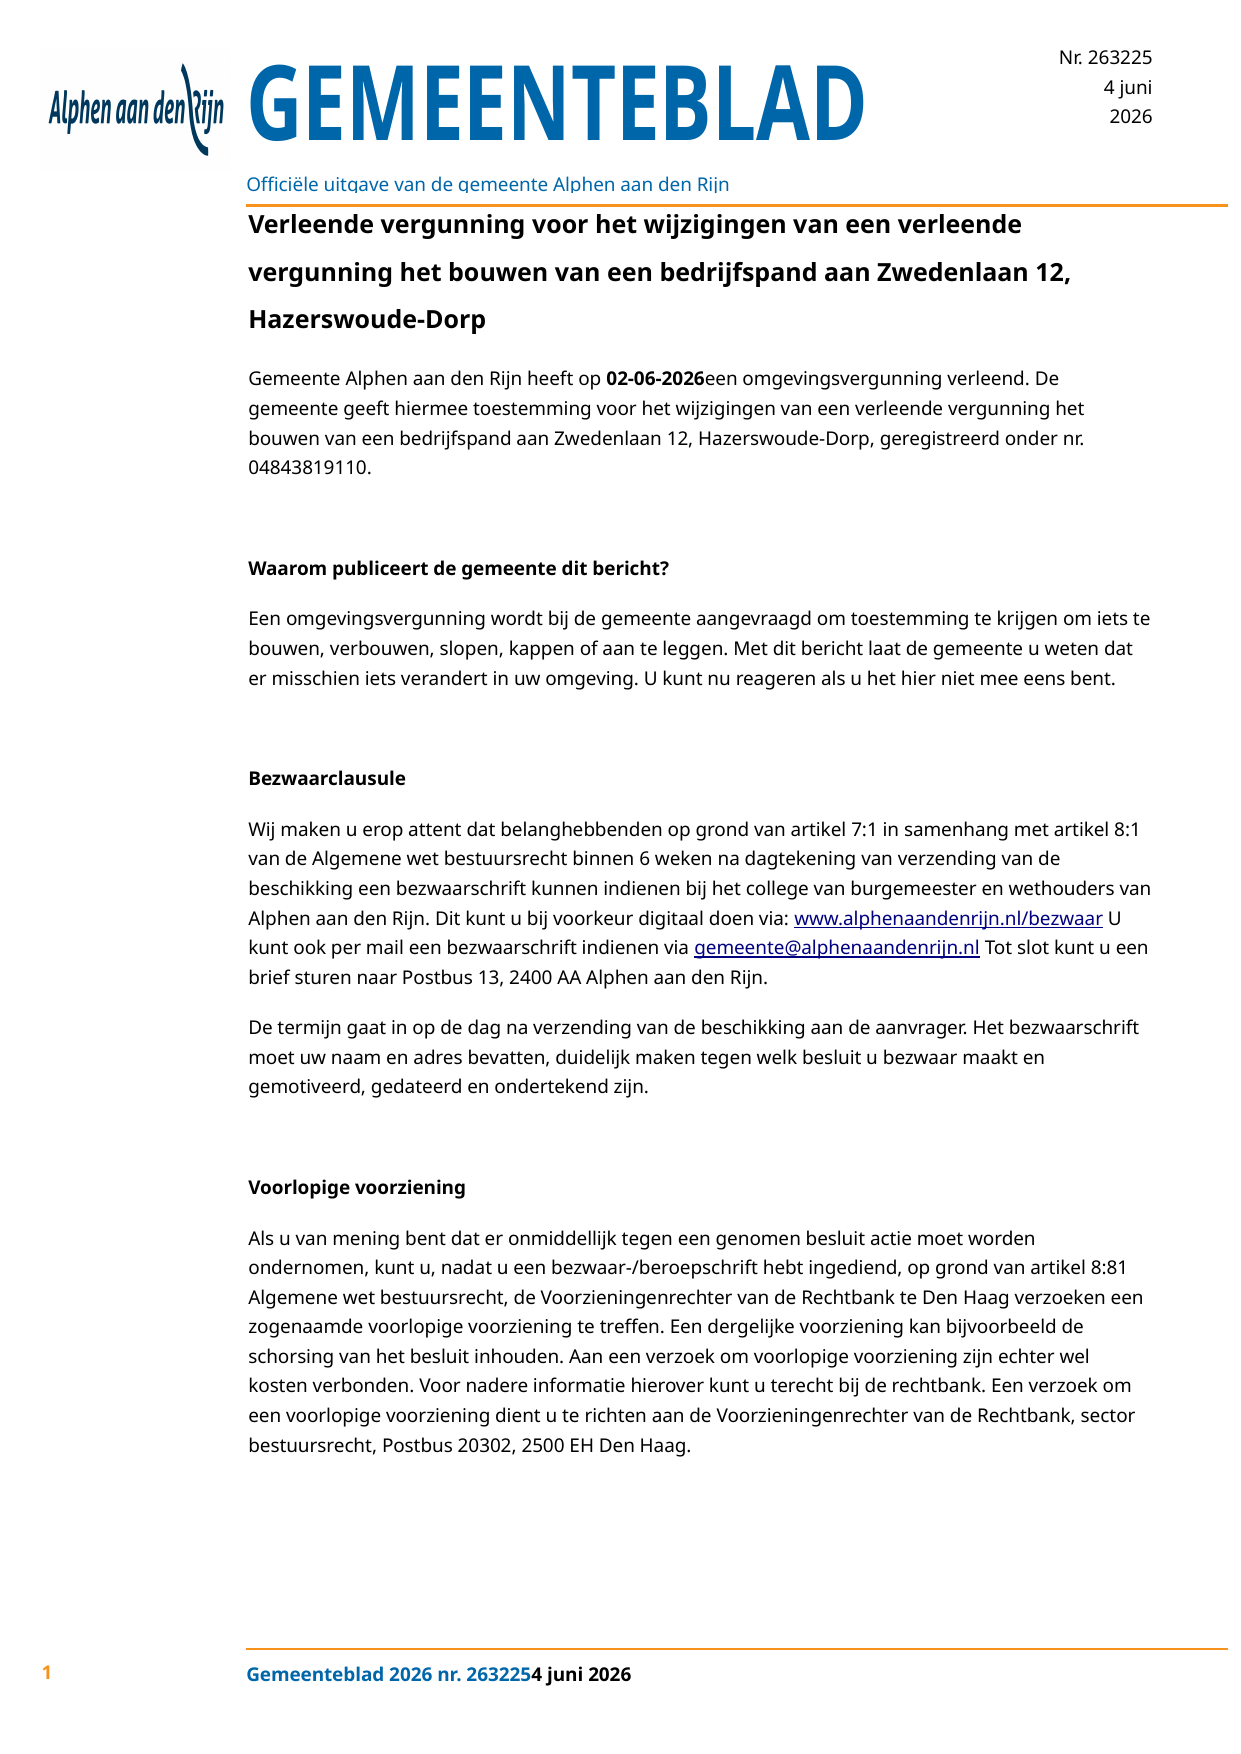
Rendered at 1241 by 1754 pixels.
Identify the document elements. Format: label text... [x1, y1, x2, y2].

picture [41, 47, 231, 172]
text Wij maken u erop attent dat belanghebbenden op grond van artikel 7:1 in samenhang met artikel 8:1 van de Algemene wet bestuursrecht binnen 6 weken na dagtekening van verzending van de beschikking een bezwaarschrift kunnen indienen bij het college van burgemeester en wethouders van Alphen aan den Rijn. Dit kunt u bij voorkeur digitaal doen via: www.alphenaandenrijn.nl/bezwaar U kunt ook per mail een bezwaarschrift indienen via gemeente@alphenaandenrijn.nl Tot slot kunt u een brief sturen naar Postbus 13, 2400 AA Alphen aan den Rijn. [248, 816, 1152, 989]
text Waarom publiceert de gemeente dit bericht? [248, 555, 1152, 581]
text Als u van mening bent dat er onmiddellijk tegen een genomen besluit actie moet worden ondernomen, kunt u, nadat u een bezwaar-/beroepschrift hebt ingediend, op grond van artikel 8:81 Algemene wet bestuursrecht, de Voorzieningenrechter van de Rechtbank te Den Haag verzoeken een zogenaamde voorlopige voorziening te treffen. Een dergelijke voorziening kan bijvoorbeeld de schorsing van het besluit inhouden. Aan een verzoek om voorlopige voorziening zijn echter wel kosten verbonden. Voor nadere informatie hierover kunt u terecht bij de rechtbank. Een verzoek om een voorlopige voorziening dient u te richten aan de Voorzieningenrechter van de Rechtbank, sector bestuursrecht, Postbus 20302, 2500 EH Den Haag. [248, 1225, 1152, 1457]
text Voorlopige voorziening [248, 1174, 1152, 1200]
text Bezwaarclausule [248, 766, 1152, 791]
text Verleende vergunning voor het wijzigingen van een verleende vergunning het bouwen van een bedrijfspand aan Zwedenlaan 12, Hazerswoude-Dorp [248, 207, 1152, 336]
text Een omgevingsvergunning wordt bij de gemeente aangevraagd om toestemming te krijgen om iets te bouwen, verbouwen, slopen, kappen of aan te leggen. Met dit bericht laat de gemeente u weten dat er misschien iets verandert in uw omgeving. U kunt nu reageren als u het hier niet mee eens bent. [248, 606, 1152, 690]
text Gemeente Alphen aan den Rijn heeft op 02-06-2026een omgevingsvergunning verleend. De gemeente geeft hiermee toestemming voor het wijzigingen van een verleende vergunning het bouwen van een bedrijfspand aan Zwedenlaan 12, Hazerswoude-Dorp, geregistreerd onder nr. 04843819110. [248, 366, 1152, 480]
text De termijn gaat in op de dag na verzending van de beschikking aan de aanvrager. Het bezwaarschrift moet uw naam en adres bevatten, duidelijk maken tegen welk besluit u bezwaar maakt en gemotiveerd, gedateerd en ondertekend zijn. [248, 1014, 1152, 1099]
